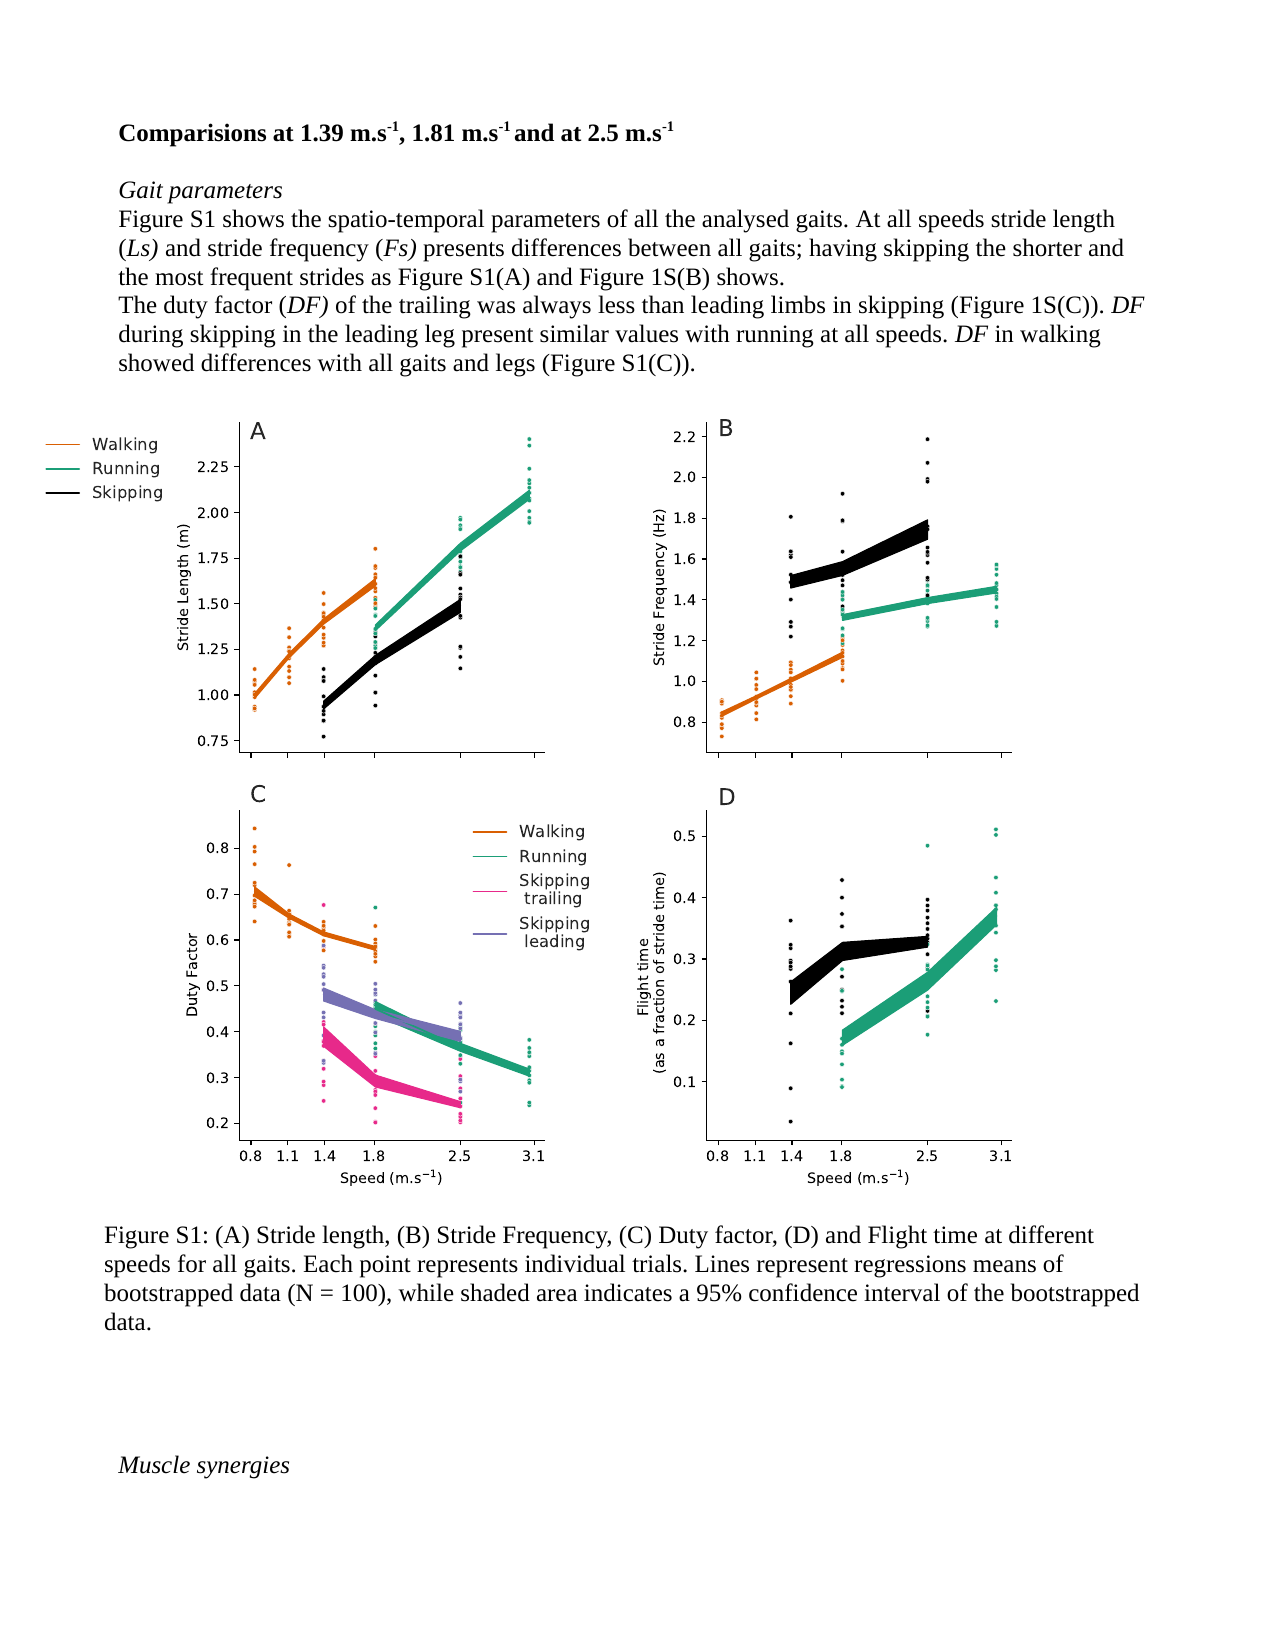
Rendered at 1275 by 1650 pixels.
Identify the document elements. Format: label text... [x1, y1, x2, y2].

text Comparisions at 1.39 m.s-1, 1.81 m.s-1 and at 2.5 m.s-1 [118, 118, 1157, 147]
text Muscle synergies [118, 1450, 1157, 1479]
text Figure S1: (A) Stride length, (B) Stride Frequency, (C) Duty factor, (D) and Flight time at different speeds for all gaits. Each point represents individual trials. Lines represent regressions means of bootstrapped data (N = 100), while shaded area indicates a 95% confidence interval of the bootstrapped data. [104, 402, 1143, 1335]
text Figure S1 shows the spatio-temporal parameters of all the analysed gaits. At all speeds stride length (Ls) and stride frequency (Fs) presents differences between all gaits; having skipping the shorter and the most frequent strides as Figure S1(A) and Figure 1S(B) shows. [118, 204, 1157, 291]
text Gait parameters [118, 176, 1157, 204]
text The duty factor (DF) of the trailing was always less than leading limbs in skipping (Figure 1S(C)). DF during skipping in the leading leg present similar values with running at all speeds. DF in walking showed differences with all gaits and legs (Figure S1(C)). [118, 291, 1157, 377]
